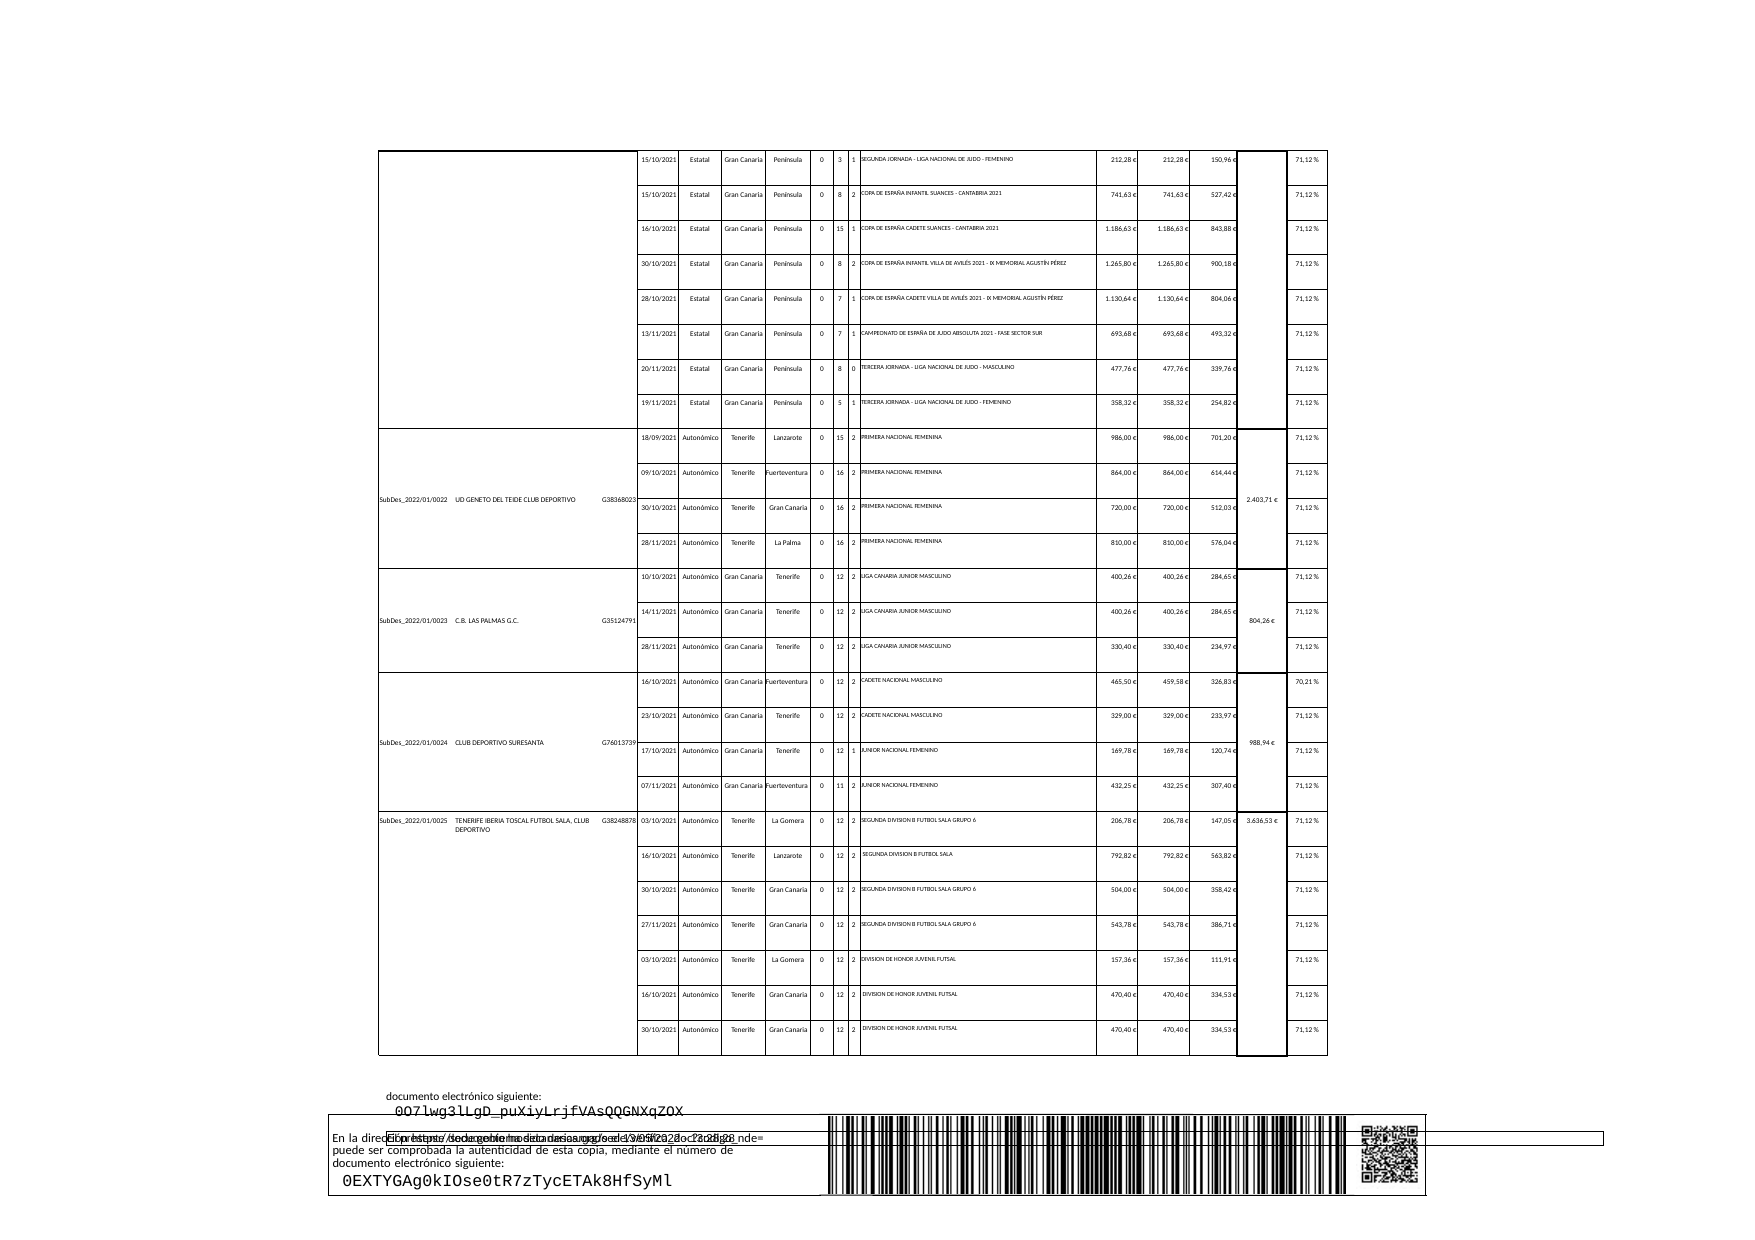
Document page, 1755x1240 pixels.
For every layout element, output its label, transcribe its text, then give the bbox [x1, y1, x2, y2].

table_cell 284,65 € [1190, 569, 1236, 602]
table_cell 1.265,80 € [1097, 255, 1137, 289]
table_cell 326,83 € [1190, 673, 1236, 707]
table_cell CLUB DEPORTIVO SURESANTA [455, 673, 599, 811]
table_cell Tenerife [722, 812, 765, 846]
table_cell 0 [811, 743, 833, 776]
table_cell TENERIFE IBERIA TOSCAL FUTBOL SALA, CLUB DEPORTIVO [455, 812, 599, 1054]
table_cell [1328, 185, 1350, 219]
table_cell JUNIOR NACIONAL FEMENINO [861, 743, 1096, 776]
table_cell Tenerife [766, 603, 810, 637]
table_cell 30/10/2021 [638, 1021, 678, 1054]
table_cell 0 [811, 534, 833, 567]
table_cell 0 [811, 499, 833, 533]
table_cell Autonómico [679, 534, 721, 567]
table_cell 71,12 % [1288, 638, 1327, 672]
table_cell Autonómico [679, 603, 721, 637]
table_cell Estatal [679, 360, 721, 393]
table_cell JUNIOR NACIONAL FEMENINO [861, 777, 1096, 811]
table_cell Tenerife [722, 1021, 765, 1054]
table_cell 71,12 % [1288, 812, 1327, 846]
table_cell LIGA CANARIA JUNIOR MASCULINO [861, 569, 1096, 602]
table_cell 254,82 € [1190, 395, 1236, 428]
table_cell 986,00 € [1138, 429, 1189, 463]
table_cell 12 [834, 882, 848, 915]
table_cell 12 [834, 603, 848, 637]
table_cell Península [766, 290, 810, 324]
table_cell Gran Canaria [722, 569, 765, 602]
table_cell PRIMERA NACIONAL FEMENINA [861, 464, 1096, 498]
table_cell [1328, 811, 1350, 846]
table_cell [1328, 707, 1350, 741]
table_cell La Gomera [766, 812, 810, 846]
table_cell 120,74 € [1190, 743, 1236, 776]
table_cell Autonómico [679, 882, 721, 915]
table_cell Península [766, 255, 810, 289]
table_cell 233,97 € [1190, 708, 1236, 741]
table_cell 493,32 € [1190, 325, 1236, 359]
table_cell 339,76 € [1190, 360, 1236, 393]
table_cell 10/10/2021 [638, 569, 678, 602]
table_cell 2 [849, 777, 860, 811]
table_cell 0 [811, 882, 833, 915]
table_cell 71,12 % [1288, 916, 1327, 950]
table_cell COPA DE ESPAÑA CADETE SUANCES - CANTABRIA 2021 [861, 221, 1096, 254]
table_cell 2 [849, 499, 860, 533]
table_cell [1238, 152, 1286, 428]
table_cell Fuerteventura [766, 464, 810, 498]
table_cell 12 [834, 1021, 848, 1054]
table_cell Autonómico [679, 499, 721, 533]
table_cell 71,12 % [1288, 743, 1327, 776]
table_cell Península [766, 395, 810, 428]
table_cell 0 [811, 186, 833, 219]
table_cell Autonómico [679, 777, 721, 811]
table_cell 0 [811, 673, 833, 707]
table_cell Península [766, 360, 810, 393]
table_cell Tenerife [722, 429, 765, 463]
table_cell 477,76 € [1138, 360, 1189, 393]
table_cell 71,12 % [1288, 777, 1327, 811]
table_cell 07/11/2021 [638, 777, 678, 811]
table_cell Tenerife [722, 534, 765, 567]
table_cell SEGUNDA DIVISION B FUTBOL SALA GRUPO 6 [861, 812, 1096, 846]
table_cell 2 [849, 812, 860, 846]
table_cell 504,00 € [1097, 882, 1137, 915]
table_cell 284,65 € [1190, 603, 1236, 637]
table_cell 3 [834, 151, 848, 185]
table_cell Gran Canaria [722, 255, 765, 289]
table_cell 0 [811, 986, 833, 1020]
table_cell 2 [849, 429, 860, 463]
table_cell DIVISION DE HONOR JUVENIL FUTSAL [861, 951, 1096, 985]
table_cell 741,63 € [1138, 186, 1189, 219]
table_cell 1.130,64 € [1097, 290, 1137, 324]
table_cell CADETE NACIONAL MASCULINO [861, 673, 1096, 707]
table_cell [1328, 220, 1350, 254]
table_cell 15/10/2021 [638, 151, 678, 185]
table_cell Gran Canaria [766, 1021, 810, 1054]
table_cell G35124791 [599, 569, 637, 672]
table_cell 2 [849, 1021, 860, 1054]
table_cell 16/10/2021 [638, 221, 678, 254]
table_cell 71,12 % [1288, 325, 1327, 359]
table_cell 432,25 € [1138, 777, 1189, 811]
table_cell 2.403,71 € [1238, 430, 1286, 567]
table_cell SEGUNDA DIVISION B FUTBOL SALA [861, 847, 1096, 881]
table_cell 23/10/2021 [638, 708, 678, 741]
table_cell 71,12 % [1288, 847, 1327, 881]
table_cell 7 [834, 290, 848, 324]
table_cell 71,12 % [1288, 464, 1327, 498]
table_cell 2 [849, 534, 860, 567]
table_cell 330,40 € [1138, 638, 1189, 672]
table_cell 693,68 € [1138, 325, 1189, 359]
table_cell 358,32 € [1138, 395, 1189, 428]
table_cell 0 [811, 847, 833, 881]
table_cell Autonómico [679, 429, 721, 463]
table_cell La Gomera [766, 951, 810, 985]
table_cell Autonómico [679, 464, 721, 498]
table_cell [1328, 741, 1350, 776]
table_cell LIGA CANARIA JUNIOR MASCULINO [861, 638, 1096, 672]
table_cell [1328, 150, 1350, 185]
table_cell 17/10/2021 [638, 743, 678, 776]
table_cell 1.186,63 € [1138, 221, 1189, 254]
table_cell 2 [849, 603, 860, 637]
table_cell Autonómico [679, 916, 721, 950]
table_cell Lanzarote [766, 429, 810, 463]
table_cell 2 [849, 186, 860, 219]
table_cell 111,91 € [1190, 951, 1236, 985]
table_cell 810,00 € [1138, 534, 1189, 567]
table_cell 0 [811, 951, 833, 985]
table_cell [1328, 568, 1350, 602]
table_cell Autonómico [679, 986, 721, 1020]
table_cell 03/10/2021 [638, 951, 678, 985]
table_cell DIVISION DE HONOR JUVENIL FUTSAL [861, 986, 1096, 1020]
table_cell Península [766, 151, 810, 185]
table_cell SubDes_2022/01/0025 [379, 812, 454, 1054]
table_cell DIVISION DE HONOR JUVENIL FUTSAL [861, 1021, 1096, 1054]
table_cell PRIMERA NACIONAL FEMENINA [861, 534, 1096, 567]
table_cell 2 [849, 673, 860, 707]
table_cell TERCERA JORNADA - LIGA NACIONAL DE JUDO - FEMENINO [861, 395, 1096, 428]
table_cell 27/11/2021 [638, 916, 678, 950]
table_cell 1.130,64 € [1138, 290, 1189, 324]
table_cell Gran Canaria [722, 603, 765, 637]
table_cell 12 [834, 847, 848, 881]
table_cell [1328, 463, 1350, 498]
table_cell Península [766, 186, 810, 219]
table_cell Tenerife [722, 882, 765, 915]
table_cell [455, 152, 599, 428]
table_cell 8 [834, 255, 848, 289]
table_cell 71,12 % [1288, 1021, 1327, 1054]
table_cell 1 [849, 395, 860, 428]
table_cell 386,71 € [1190, 916, 1236, 950]
table_cell Estatal [679, 151, 721, 185]
table_cell 792,82 € [1138, 847, 1189, 881]
table_cell Autonómico [679, 951, 721, 985]
table_cell Tenerife [766, 743, 810, 776]
table_cell 701,20 € [1190, 429, 1236, 463]
table_cell 234,97 € [1190, 638, 1236, 672]
table_cell Gran Canaria [722, 290, 765, 324]
table_cell Tenerife [722, 499, 765, 533]
table_cell 0 [811, 325, 833, 359]
table_cell 563,82 € [1190, 847, 1236, 881]
table_cell 470,40 € [1097, 986, 1137, 1020]
table_cell 5 [834, 395, 848, 428]
table_cell Tenerife [722, 847, 765, 881]
table_cell G38368023 [599, 429, 637, 567]
table_cell Estatal [679, 395, 721, 428]
table_cell SubDes_2022/01/0023 [379, 569, 454, 672]
table_cell 400,26 € [1138, 603, 1189, 637]
table_cell Gran Canaria [722, 777, 765, 811]
table_cell 12 [834, 916, 848, 950]
table_cell Tenerife [766, 569, 810, 602]
table_cell 988,94 € [1238, 674, 1286, 811]
table_cell 329,00 € [1097, 708, 1137, 741]
table_cell SEGUNDA DIVISION B FUTBOL SALA GRUPO 6 [861, 916, 1096, 950]
table_cell Tenerife [722, 464, 765, 498]
table_cell [1328, 359, 1350, 393]
table_cell 1.265,80 € [1138, 255, 1189, 289]
table_cell 12 [834, 569, 848, 602]
table_cell 16 [834, 464, 848, 498]
table_cell [1328, 881, 1350, 915]
table_cell 432,25 € [1097, 777, 1137, 811]
table_cell 16 [834, 534, 848, 567]
table_cell COPA DE ESPAÑA INFANTIL VILLA DE AVILÉS 2021 - IX MEMORIAL AGUSTÍN PÉREZ [861, 255, 1096, 289]
table_cell 11 [834, 777, 848, 811]
table_cell Autonómico [679, 847, 721, 881]
table_cell 0 [811, 151, 833, 185]
table_cell 329,00 € [1138, 708, 1189, 741]
table_cell Autonómico [679, 1021, 721, 1054]
table_cell SubDes_2022/01/0024 [379, 673, 454, 811]
table_cell 0 [811, 777, 833, 811]
table_cell 12 [834, 986, 848, 1020]
table_cell UD GENETO DEL TEIDE CLUB DEPORTIVO [455, 429, 599, 567]
table_cell Gran Canaria [722, 638, 765, 672]
table_cell Gran Canaria [722, 325, 765, 359]
table_cell 543,78 € [1097, 916, 1137, 950]
table_cell Península [766, 221, 810, 254]
table_cell 2 [849, 464, 860, 498]
table_cell Autonómico [679, 812, 721, 846]
table_cell 0 [811, 569, 833, 602]
table_cell [1328, 950, 1350, 985]
table_cell 2 [849, 916, 860, 950]
table_cell 334,53 € [1190, 986, 1236, 1020]
table_cell 2 [849, 255, 860, 289]
table_cell 330,40 € [1097, 638, 1137, 672]
table_cell 0 [811, 1021, 833, 1054]
table_cell 693,68 € [1097, 325, 1137, 359]
table_cell 16/10/2021 [638, 847, 678, 881]
table_cell 71,12 % [1288, 603, 1327, 637]
table_cell [1328, 428, 1350, 463]
table_cell [1328, 985, 1350, 1020]
table_cell Autonómico [679, 708, 721, 741]
table_cell 470,40 € [1138, 1021, 1189, 1054]
table_cell 71,12 % [1288, 499, 1327, 533]
table_cell 470,40 € [1097, 1021, 1137, 1054]
table_cell CAMPEONATO DE ESPAÑA DE JUDO ABSOLUTA 2021 - FASE SECTOR SUR [861, 325, 1096, 359]
table_cell Gran Canaria [766, 882, 810, 915]
table_cell 206,78 € [1138, 812, 1189, 846]
table_cell 15 [834, 429, 848, 463]
table_cell Estatal [679, 221, 721, 254]
table_cell 70,21 % [1288, 673, 1327, 707]
table_cell 527,42 € [1190, 186, 1236, 219]
table_cell 71,12 % [1288, 708, 1327, 741]
table_cell 150,96 € [1190, 151, 1236, 185]
table_cell 13/11/2021 [638, 325, 678, 359]
table_cell 14/11/2021 [638, 603, 678, 637]
table_cell 03/10/2021 [638, 812, 678, 846]
table_cell 71,12 % [1288, 360, 1327, 393]
table_cell 614,44 € [1190, 464, 1236, 498]
table_cell Tenerife [722, 951, 765, 985]
table_cell 28/11/2021 [638, 638, 678, 672]
table_cell 2 [849, 847, 860, 881]
table_cell 0 [811, 395, 833, 428]
table_cell 1 [849, 325, 860, 359]
table_cell 1 [849, 151, 860, 185]
table_cell 2 [849, 638, 860, 672]
table_cell 0 [811, 360, 833, 393]
table_cell 71,12 % [1288, 534, 1327, 567]
table_cell PRIMERA NACIONAL FEMENINA [861, 499, 1096, 533]
table_cell 1 [849, 290, 860, 324]
table_cell 71,12 % [1288, 395, 1327, 428]
table_cell 206,78 € [1097, 812, 1137, 846]
table_cell 0 [811, 429, 833, 463]
table_cell 0 [811, 708, 833, 741]
table_cell 212,28 € [1097, 151, 1137, 185]
table_cell 720,00 € [1097, 499, 1137, 533]
table_cell 1 [849, 221, 860, 254]
table_cell 804,06 € [1190, 290, 1236, 324]
table_cell 12 [834, 673, 848, 707]
table_cell COPA DE ESPAÑA INFANTIL SUANCES - CANTABRIA 2021 [861, 186, 1096, 219]
table_cell Estatal [679, 186, 721, 219]
table_cell TERCERA JORNADA - LIGA NACIONAL DE JUDO - MASCULINO [861, 360, 1096, 393]
table_cell 30/10/2021 [638, 882, 678, 915]
table_cell C.B. LAS PALMAS G.C. [455, 569, 599, 672]
table_cell La Palma [766, 534, 810, 567]
table_cell Península [766, 325, 810, 359]
table_cell 470,40 € [1138, 986, 1189, 1020]
table_cell Gran Canaria [722, 186, 765, 219]
table_cell 7 [834, 325, 848, 359]
table_cell 0 [811, 916, 833, 950]
table_cell [1328, 289, 1350, 324]
table_cell 307,40 € [1190, 777, 1236, 811]
table_cell [1328, 915, 1350, 950]
table_cell 864,00 € [1138, 464, 1189, 498]
table_cell 8 [834, 360, 848, 393]
table_cell 465,50 € [1097, 673, 1137, 707]
table_cell [1328, 498, 1350, 533]
table_cell 15 [834, 221, 848, 254]
table_cell Autonómico [679, 743, 721, 776]
table_cell Autonómico [679, 673, 721, 707]
table_cell 843,88 € [1190, 221, 1236, 254]
table_cell SEGUNDA JORNADA - LIGA NACIONAL DE JUDO - FEMENINO [861, 151, 1096, 185]
table_cell Gran Canaria [722, 360, 765, 393]
table_cell 477,76 € [1097, 360, 1137, 393]
table_cell Gran Canaria [722, 673, 765, 707]
table_cell [1328, 846, 1350, 881]
table_cell LIGA CANARIA JUNIOR MASCULINO [861, 603, 1096, 637]
table_cell 0 [811, 603, 833, 637]
table_cell 864,00 € [1097, 464, 1137, 498]
table_cell SubDes_2022/01/0022 [379, 429, 454, 567]
table_cell [1328, 1020, 1350, 1054]
table_cell 2 [849, 986, 860, 1020]
table_cell 804,26 € [1238, 570, 1286, 672]
table_cell [1328, 324, 1350, 359]
table_cell Fuerteventura [766, 673, 810, 707]
table_cell 0 [811, 255, 833, 289]
table_cell 0 [811, 290, 833, 324]
table_cell Estatal [679, 325, 721, 359]
table_cell 71,12 % [1288, 290, 1327, 324]
table_cell 0 [811, 638, 833, 672]
table_cell 900,18 € [1190, 255, 1236, 289]
table_cell 16/10/2021 [638, 673, 678, 707]
table_cell 28/10/2021 [638, 290, 678, 324]
table_cell 986,00 € [1097, 429, 1137, 463]
table_cell 12 [834, 743, 848, 776]
table_cell 8 [834, 186, 848, 219]
table_cell 16/10/2021 [638, 986, 678, 1020]
table_cell Tenerife [766, 708, 810, 741]
table_cell 358,32 € [1097, 395, 1137, 428]
table_cell Gran Canaria [722, 221, 765, 254]
table_cell 512,03 € [1190, 499, 1236, 533]
table_cell 0 [811, 464, 833, 498]
table_cell 169,78 € [1097, 743, 1137, 776]
table_cell Gran Canaria [766, 916, 810, 950]
table_cell [599, 152, 637, 428]
table_cell 71,12 % [1288, 882, 1327, 915]
table_cell COPA DE ESPAÑA CADETE VILLA DE AVILÉS 2021 - IX MEMORIAL AGUSTÍN PÉREZ [861, 290, 1096, 324]
table_cell 400,26 € [1138, 569, 1189, 602]
table_cell 2 [849, 951, 860, 985]
table_cell 12 [834, 951, 848, 985]
table_cell 157,36 € [1097, 951, 1137, 985]
table_cell [1328, 533, 1350, 567]
table_cell Gran Canaria [722, 395, 765, 428]
table_cell [379, 152, 454, 428]
table_cell 0 [811, 221, 833, 254]
table_cell Gran Canaria [722, 743, 765, 776]
table_cell Autonómico [679, 569, 721, 602]
table_cell Estatal [679, 290, 721, 324]
table_cell Fuerteventura [766, 777, 810, 811]
table_cell [1328, 637, 1350, 672]
table_cell 71,12 % [1288, 255, 1327, 289]
table_cell 28/11/2021 [638, 534, 678, 567]
table_cell 3.636,53 € [1238, 813, 1286, 1054]
table_cell 169,78 € [1138, 743, 1189, 776]
table_cell 2 [849, 569, 860, 602]
table_cell 400,26 € [1097, 569, 1137, 602]
table_cell Tenerife [766, 638, 810, 672]
table_cell 30/10/2021 [638, 255, 678, 289]
table_cell 212,28 € [1138, 151, 1189, 185]
table_cell 459,58 € [1138, 673, 1189, 707]
table_cell 12 [834, 708, 848, 741]
table_cell 334,53 € [1190, 1021, 1236, 1054]
table_cell 792,82 € [1097, 847, 1137, 881]
table_cell Estatal [679, 255, 721, 289]
table_cell 358,42 € [1190, 882, 1236, 915]
table_cell Lanzarote [766, 847, 810, 881]
table_cell 741,63 € [1097, 186, 1137, 219]
table_cell 1 [849, 743, 860, 776]
table_cell Tenerife [722, 986, 765, 1020]
table_cell PRIMERA NACIONAL FEMENINA [861, 429, 1096, 463]
table_cell 0 [811, 812, 833, 846]
table_cell 12 [834, 638, 848, 672]
table_cell 71,12 % [1288, 429, 1327, 463]
table_cell Tenerife [722, 916, 765, 950]
table_cell Gran Canaria [766, 986, 810, 1020]
table_cell 71,12 % [1288, 186, 1327, 219]
table_cell 2 [849, 708, 860, 741]
table_cell 09/10/2021 [638, 464, 678, 498]
table_cell 19/11/2021 [638, 395, 678, 428]
table_cell 71,12 % [1288, 569, 1327, 602]
table_cell 16 [834, 499, 848, 533]
table_cell G76013739 [599, 673, 637, 811]
table_cell 15/10/2021 [638, 186, 678, 219]
table_cell 720,00 € [1138, 499, 1189, 533]
table_cell [1328, 602, 1350, 637]
table_cell 71,12 % [1288, 151, 1327, 185]
table_cell 543,78 € [1138, 916, 1189, 950]
table_cell 71,12 % [1288, 951, 1327, 985]
table_cell CADETE NACIONAL MASCULINO [861, 708, 1096, 741]
table_cell 2 [849, 882, 860, 915]
table_cell 504,00 € [1138, 882, 1189, 915]
table_cell 0 [849, 360, 860, 393]
table_cell [1328, 394, 1350, 428]
table_cell [1328, 672, 1350, 707]
table_cell 400,26 € [1097, 603, 1137, 637]
table_cell 810,00 € [1097, 534, 1137, 567]
table_cell 12 [834, 812, 848, 846]
table_cell Gran Canaria [722, 708, 765, 741]
table_cell Gran Canaria [722, 151, 765, 185]
table_cell 18/09/2021 [638, 429, 678, 463]
table_cell 71,12 % [1288, 986, 1327, 1020]
table_cell G38248878 [599, 812, 637, 1054]
table_cell Gran Canaria [766, 499, 810, 533]
table_cell 1.186,63 € [1097, 221, 1137, 254]
table_cell [1328, 254, 1350, 289]
table_cell Autonómico [679, 638, 721, 672]
table_cell 157,36 € [1138, 951, 1189, 985]
table_cell 30/10/2021 [638, 499, 678, 533]
table_cell 71,12 % [1288, 221, 1327, 254]
table_cell 576,04 € [1190, 534, 1236, 567]
table_cell 20/11/2021 [638, 360, 678, 393]
table_cell [1328, 776, 1350, 811]
table_cell SEGUNDA DIVISION B FUTBOL SALA GRUPO 6 [861, 882, 1096, 915]
table_cell 147,05 € [1190, 812, 1236, 846]
